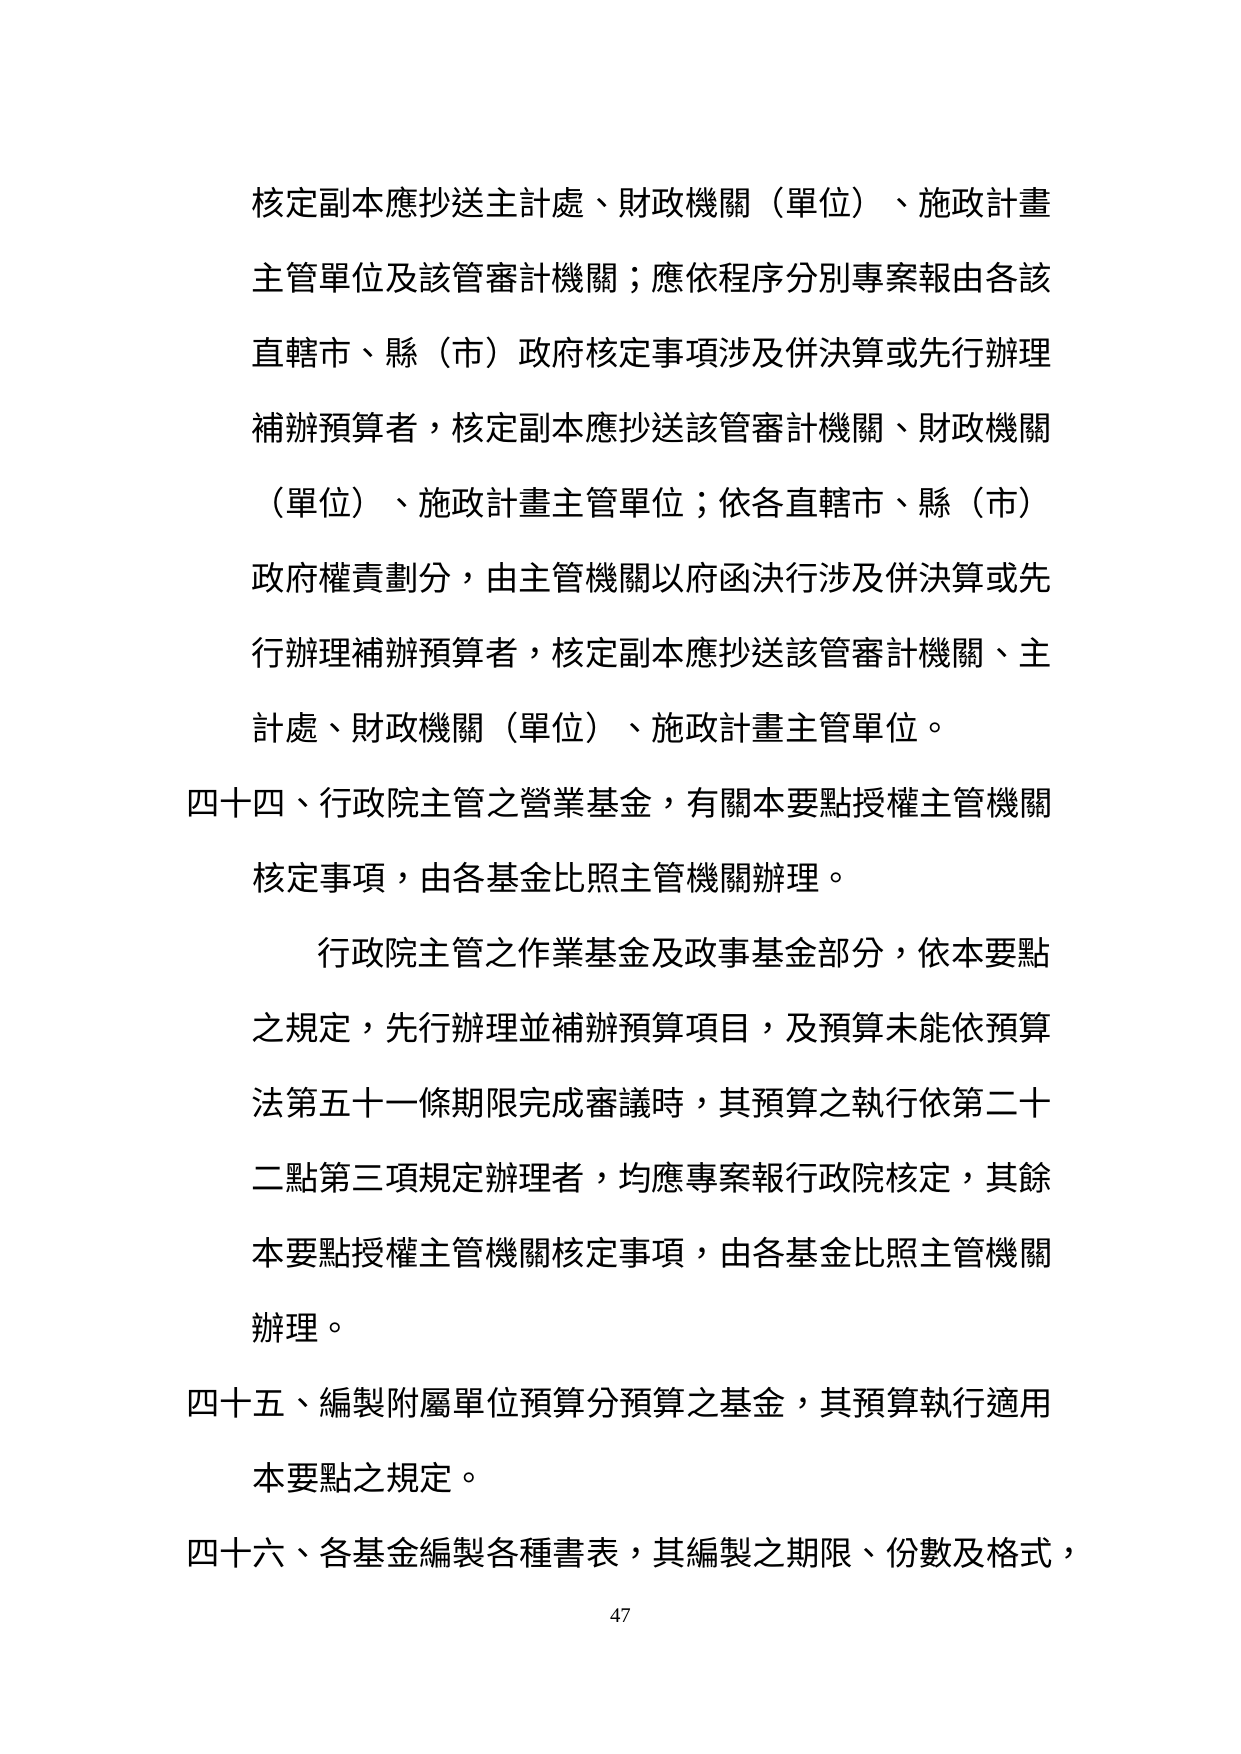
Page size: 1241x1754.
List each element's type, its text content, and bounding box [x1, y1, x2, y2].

text 四十四、行政院主管之營業基金，有關本要點授權主管機關核定事項，由各基金比照主管機關辦理。 [186, 764, 1053, 914]
text 行政院主管之作業基金及政事基金部分，依本要點之規定，先行辦理並補辦預算項目，及預算未能依預算法第五十一條期限完成審議時，其預算之執行依第二十二點第三項規定辦理者，均應專案報行政院核定，其餘本要點授權主管機關核定事項，由各基金比照主管機關辦理。 [251, 914, 1053, 1364]
text 四十五、編製附屬單位預算分預算之基金，其預算執行適用本要點之規定。 [186, 1364, 1053, 1514]
text 核定副本應抄送主計處、財政機關（單位）、施政計畫主管單位及該管審計機關；應依程序分別專案報由各該直轄市、縣（市）政府核定事項涉及併決算或先行辦理補辦預算者，核定副本應抄送該管審計機關、財政機關（單位）、施政計畫主管單位；依各直轄市、縣（市）政府權責劃分，由主管機關以府函決行涉及併決算或先行辦理補辦預算者，核定副本應抄送該管審計機關、主計處、財政機關（單位）、施政計畫主管單位。 [251, 164, 1053, 764]
text 四十六、各基金編製各種書表，其編製之期限、份數及格式，由主計總處定之。 [186, 1514, 1053, 1589]
